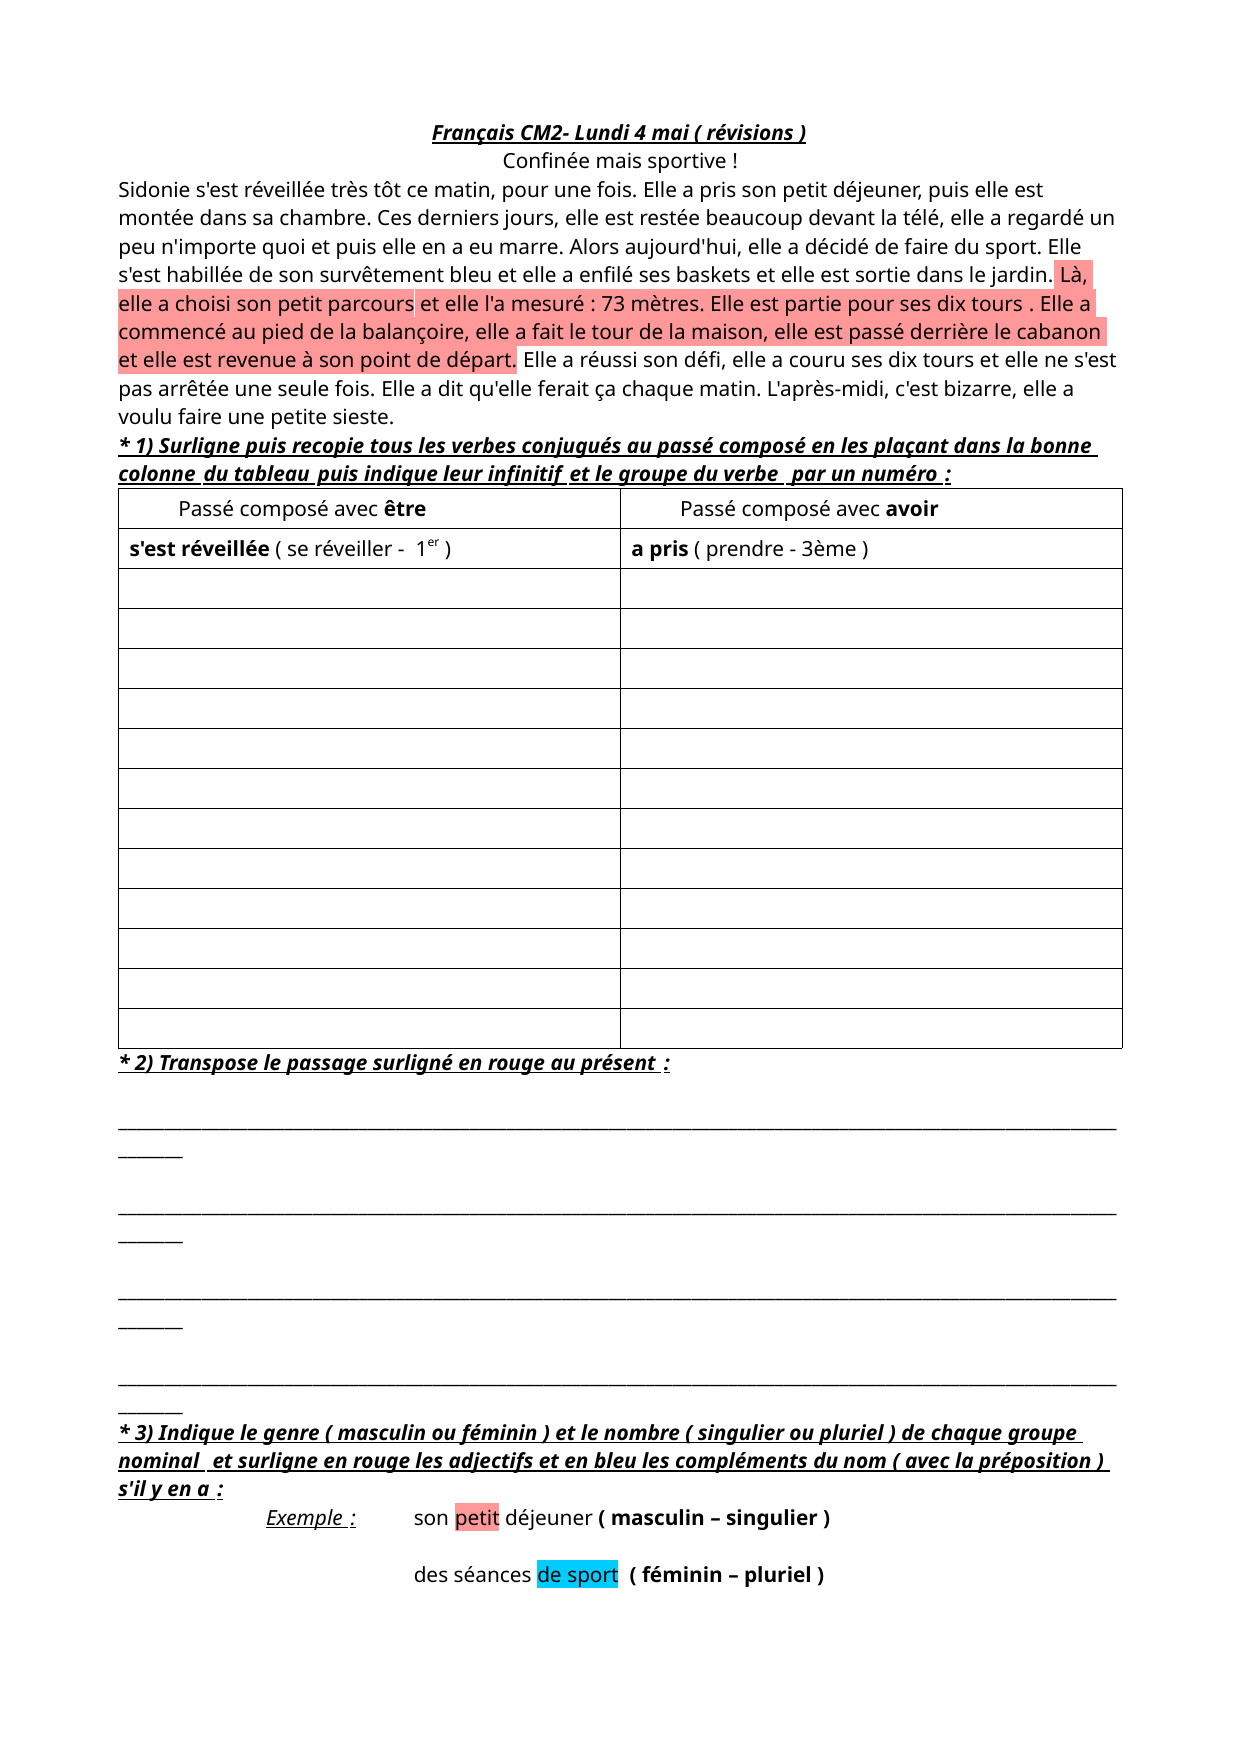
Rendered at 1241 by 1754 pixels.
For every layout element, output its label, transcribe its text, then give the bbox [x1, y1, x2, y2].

text Confinée mais sportive ! [118, 147, 1122, 175]
table_cell [621, 1009, 1122, 1048]
text ___________________________________________________________________________________________________________________ [118, 1361, 1122, 1418]
text ___________________________________________________________________________________________________________________ [118, 1275, 1122, 1332]
table_cell [621, 929, 1122, 968]
table_cell [119, 689, 620, 728]
text * 2) Transpose le passage surligné en rouge au présent : [118, 1049, 1122, 1076]
table_header Passé composé avec avoir [621, 489, 1122, 528]
text des séances de sport ( féminin – pluriel ) [118, 1560, 1122, 1588]
text ___________________________________________________________________________________________________________________ [118, 1105, 1122, 1162]
text Français CM2- Lundi 4 mai ( révisions ) [118, 118, 1122, 147]
table_cell [119, 649, 620, 688]
table_cell [621, 809, 1122, 848]
text Exemple : son petit déjeuner ( masculin – singulier ) [118, 1503, 1122, 1531]
text Sidonie s'est réveillée très tôt ce matin, pour une fois. Elle a pris son petit déjeuner, puis elle est montée dans sa chambre. Ces derniers jours, elle est restée beaucoup devant la télé, elle a regardé un peu n'importe quoi et puis elle en a eu marre. Alors aujourd'hui, elle a décidé de faire du sport. Elle s'est habillée de son survêtement bleu et elle a enfilé ses baskets et elle est sortie dans le jardin. Là, elle a choisi son petit parcours et elle l'a mesuré : 73 mètres. Elle est partie pour ses dix tours . Elle a commencé au pied de la balançoire, elle a fait le tour de la maison, elle est passé derrière le cabanon et elle est revenue à son point de départ. Elle a réussi son défi, elle a couru ses dix tours et elle ne s'est pas arrêtée une seule fois. Elle a dit qu'elle ferait ça chaque matin. L'après-midi, c'est bizarre, elle a voulu faire une petite sieste. [118, 175, 1122, 431]
table_cell [621, 609, 1122, 648]
table_cell [119, 729, 620, 768]
table_cell [119, 609, 620, 648]
table_cell [621, 729, 1122, 768]
table_cell [621, 649, 1122, 688]
table_cell [119, 889, 620, 928]
table_cell [119, 809, 620, 848]
table_cell [119, 969, 620, 1008]
table_cell [621, 689, 1122, 728]
table_cell [119, 769, 620, 808]
table_cell [119, 849, 620, 888]
text ___________________________________________________________________________________________________________________ [118, 1190, 1122, 1247]
text * 3) Indique le genre ( masculin ou féminin ) et le nombre ( singulier ou pluriel ) de chaque groupe nominal et surligne en rouge les adjectifs et en bleu les compléments du nom ( avec la préposition ) s'il y en a : [118, 1418, 1122, 1503]
table_cell [119, 929, 620, 968]
table_cell [119, 1009, 620, 1048]
text * 1) Surligne puis recopie tous les verbes conjugués au passé composé en les plaçant dans la bonne colonne du tableau puis indique leur infinitif et le groupe du verbe par un numéro : [118, 431, 1122, 488]
table_cell s'est réveillée ( se réveiller - 1er ) [119, 529, 620, 568]
table_header Passé composé avec être [119, 489, 620, 528]
table_cell [621, 889, 1122, 928]
table_cell [119, 569, 620, 608]
table_cell [621, 569, 1122, 608]
table_cell [621, 769, 1122, 808]
table_cell a pris ( prendre - 3ème ) [621, 529, 1122, 568]
table_cell [621, 969, 1122, 1008]
table_cell [621, 849, 1122, 888]
